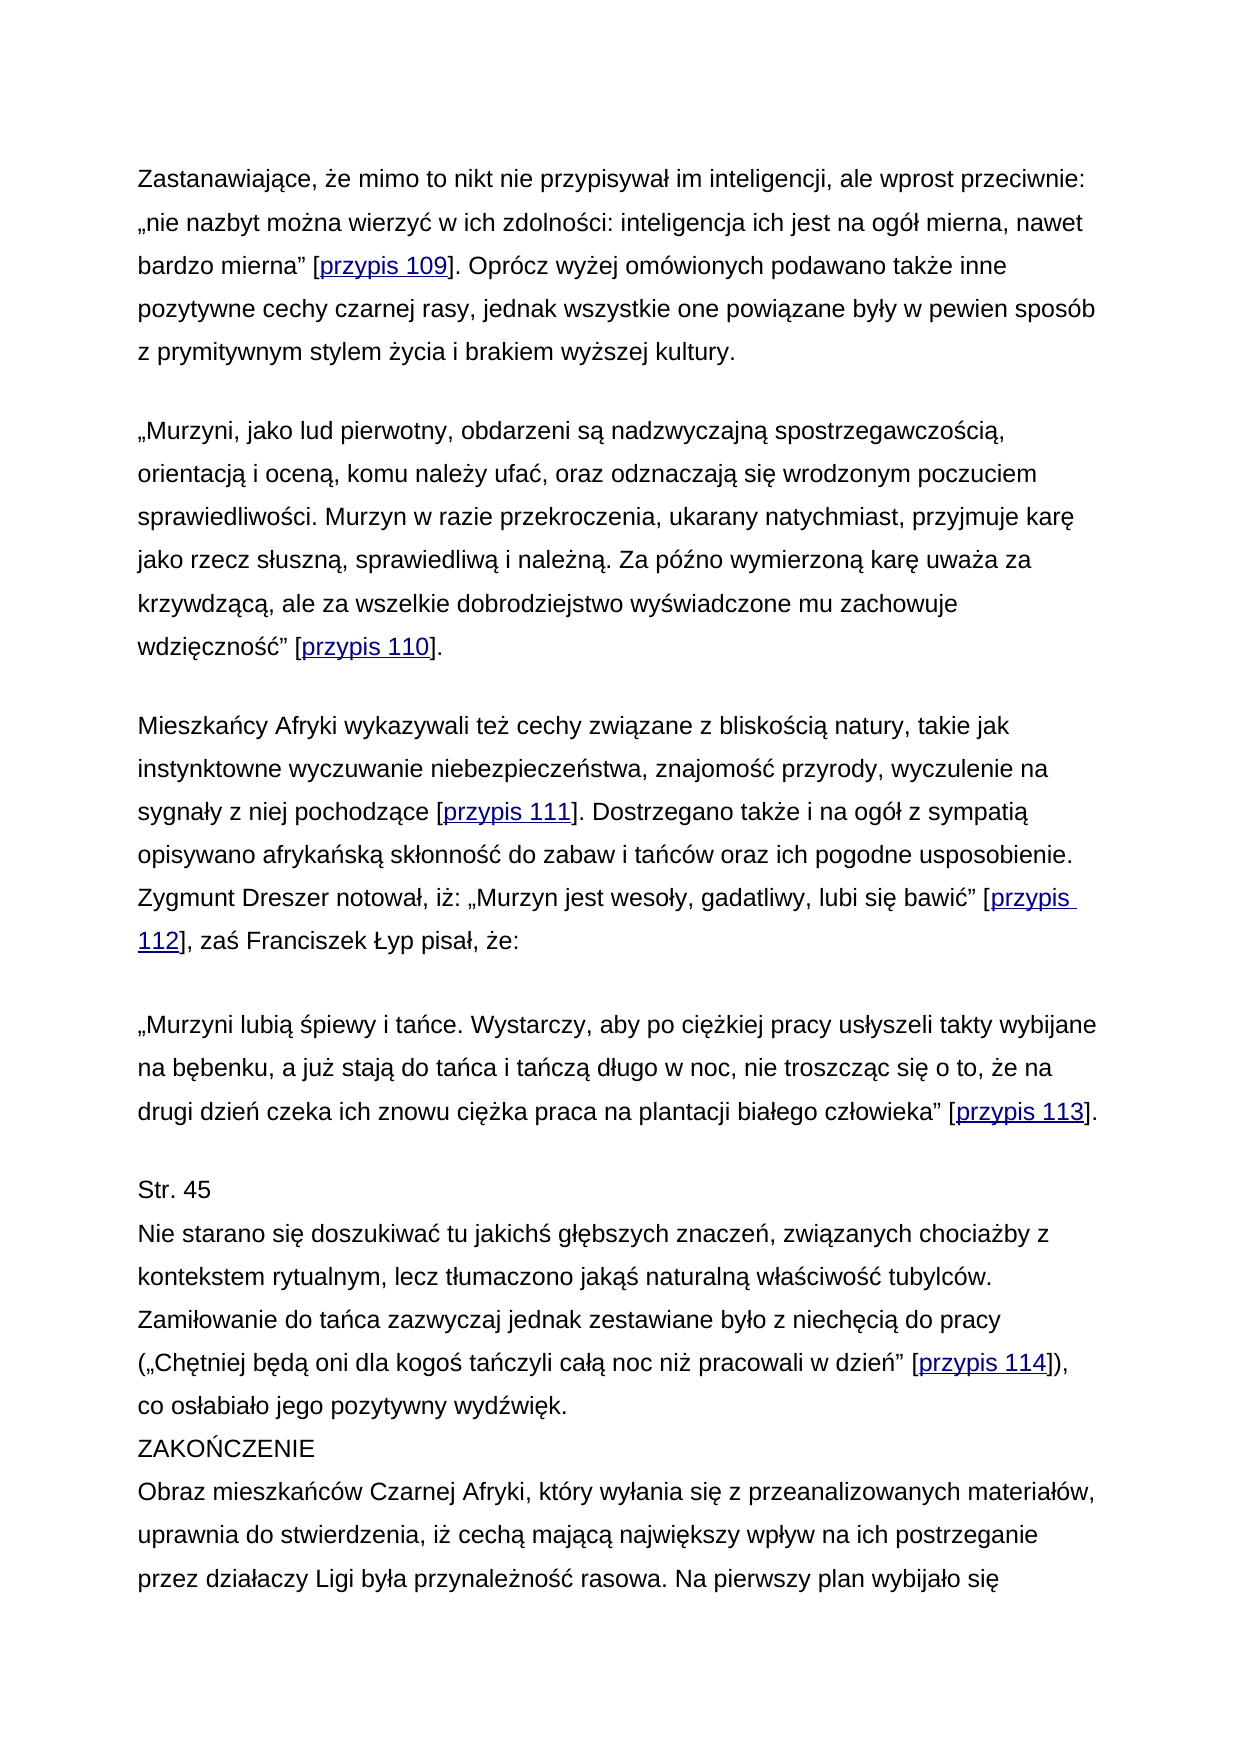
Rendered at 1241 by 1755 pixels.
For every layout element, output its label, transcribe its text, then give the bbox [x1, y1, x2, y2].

text Obraz mieszkańców Czarnej Afryki, który wyłania się z przeanalizowanych materiałów, uprawnia do stwierdzenia, iż cechą mającą największy wpływ na ich postrzeganie przez działaczy Ligi była przynależność rasowa. Na pierwszy plan wybijało się [137, 1477, 1100, 1592]
text Mieszkańcy Afryki wykazywali też cechy związane z bliskością natury, takie jak instynktowne wyczuwanie niebezpieczeństwa, znajomość przyrody, wyczulenie na sygnały z niej pochodzące [przypis 111]. Dostrzegano także i na ogół z sympatią opisywano afrykańską skłonność do zabaw i tańców oraz ich pogodne usposobienie. Zygmunt Dreszer notował, iż: „Murzyn jest wesoły, gadatliwy, lubi się bawić” [przypis 112], zaś Franciszek Łyp pisał, że: [137, 711, 1100, 955]
text Str. 45 [137, 1176, 1100, 1204]
subtitle ZAKOŃCZENIE [137, 1434, 1100, 1463]
text „Murzyni, jako lud pierwotny, obdarzeni są nadzwyczajną spostrzegawczością, orientacją i oceną, komu należy ufać, oraz odznaczają się wrodzonym poczuciem sprawiedliwości. Murzyn w razie przekroczenia, ukarany natychmiast, przyjmuje karę jako rzecz słuszną, sprawiedliwą i należną. Za późno wymierzoną karę uważa za krzywdzącą, ale za wszelkie dobrodziejstwo wyświadczone mu zachowuje wdzięczność” [przypis 110]. [137, 416, 1100, 660]
text Nie starano się doszukiwać tu jakichś głębszych znaczeń, związanych chociażby z kontekstem rytualnym, lecz tłumaczono jakąś naturalną właściwość tubylców. Zamiłowanie do tańca zazwyczaj jednak zestawiane było z niechęcią do pracy („Chętniej będą oni dla kogoś tańczyli całą noc niż pracowali w dzień” [przypis 114]), co osłabiało jego pozytywny wydźwięk. [137, 1219, 1100, 1420]
text Zastanawiające, że mimo to nikt nie przypisywał im inteligencji, ale wprost przeciwnie: „nie nazbyt można wierzyć w ich zdolności: inteligencja ich jest na ogół mierna, nawet bardzo mierna” [przypis 109]. Oprócz wyżej omówionych podawano także inne pozytywne cechy czarnej rasy, jednak wszystkie one powiązane były w pewien sposób z prymitywnym stylem życia i brakiem wyższej kultury. [137, 164, 1100, 366]
text „Murzyni lubią śpiewy i tańce. Wystarczy, aby po ciężkiej pracy usłyszeli takty wybijane na bębenku, a już stają do tańca i tańczą długo w noc, nie troszcząc się o to, że na drugi dzień czeka ich znowu ciężka praca na plantacji białego człowieka” [przypis 113]. [137, 1010, 1100, 1125]
